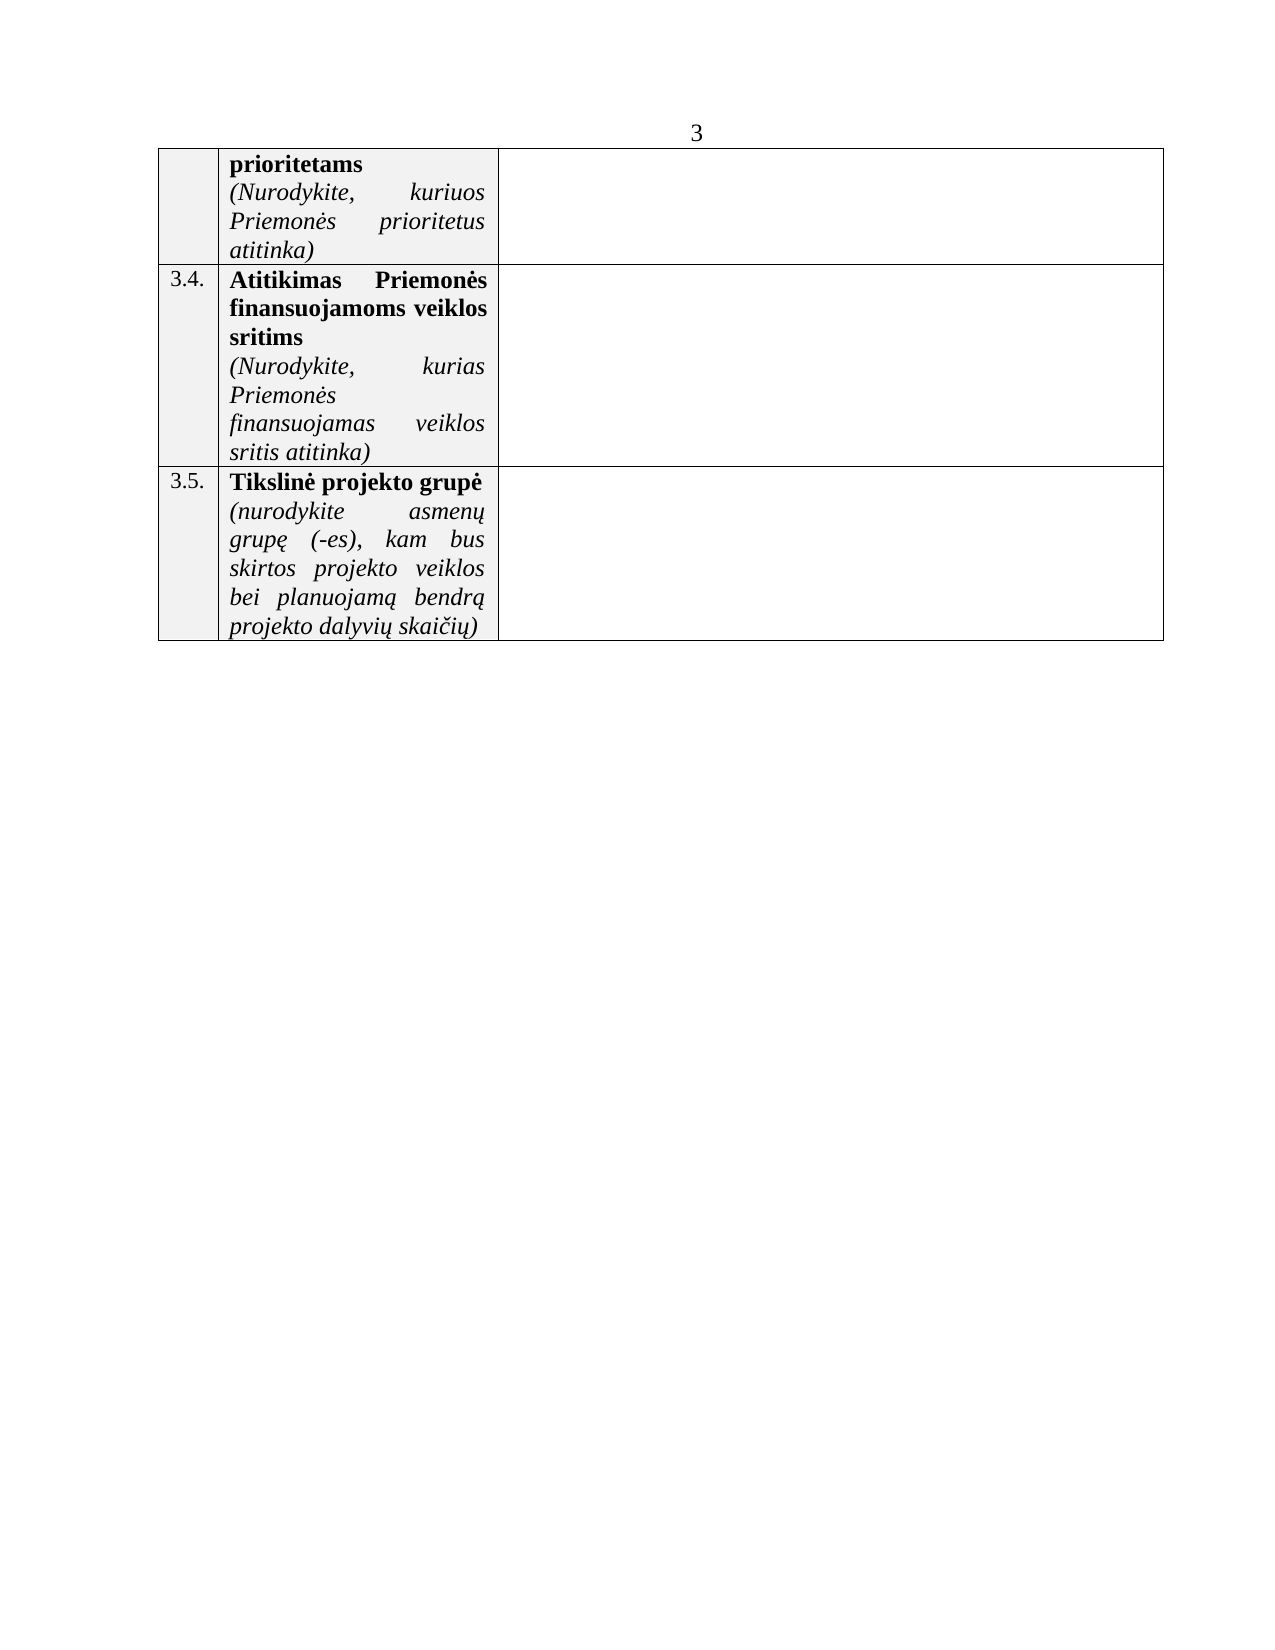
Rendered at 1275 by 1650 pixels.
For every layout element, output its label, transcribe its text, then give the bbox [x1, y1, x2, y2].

table_cell prioritetams (Nurodykite, kuriuos Priemonės prioritetus atitinka) [219, 149, 498, 264]
table_cell 3.4. [159, 265, 218, 466]
table_cell [499, 149, 1163, 264]
table_cell 3.5. [159, 467, 218, 639]
table_cell [499, 467, 1163, 639]
table_cell Tikslinė projekto grupė (nurodykite asmenų grupę (-es), kam bus skirtos projekto veiklos bei planuojamą bendrą projekto dalyvių skaičių) [219, 467, 498, 639]
table_cell Atitikimas Priemonės finansuojamoms veiklos sritims (Nurodykite, kurias Priemonės finansuojamas veiklos sritis atitinka) [219, 265, 498, 466]
table_cell [499, 265, 1163, 466]
table_cell [159, 149, 218, 264]
